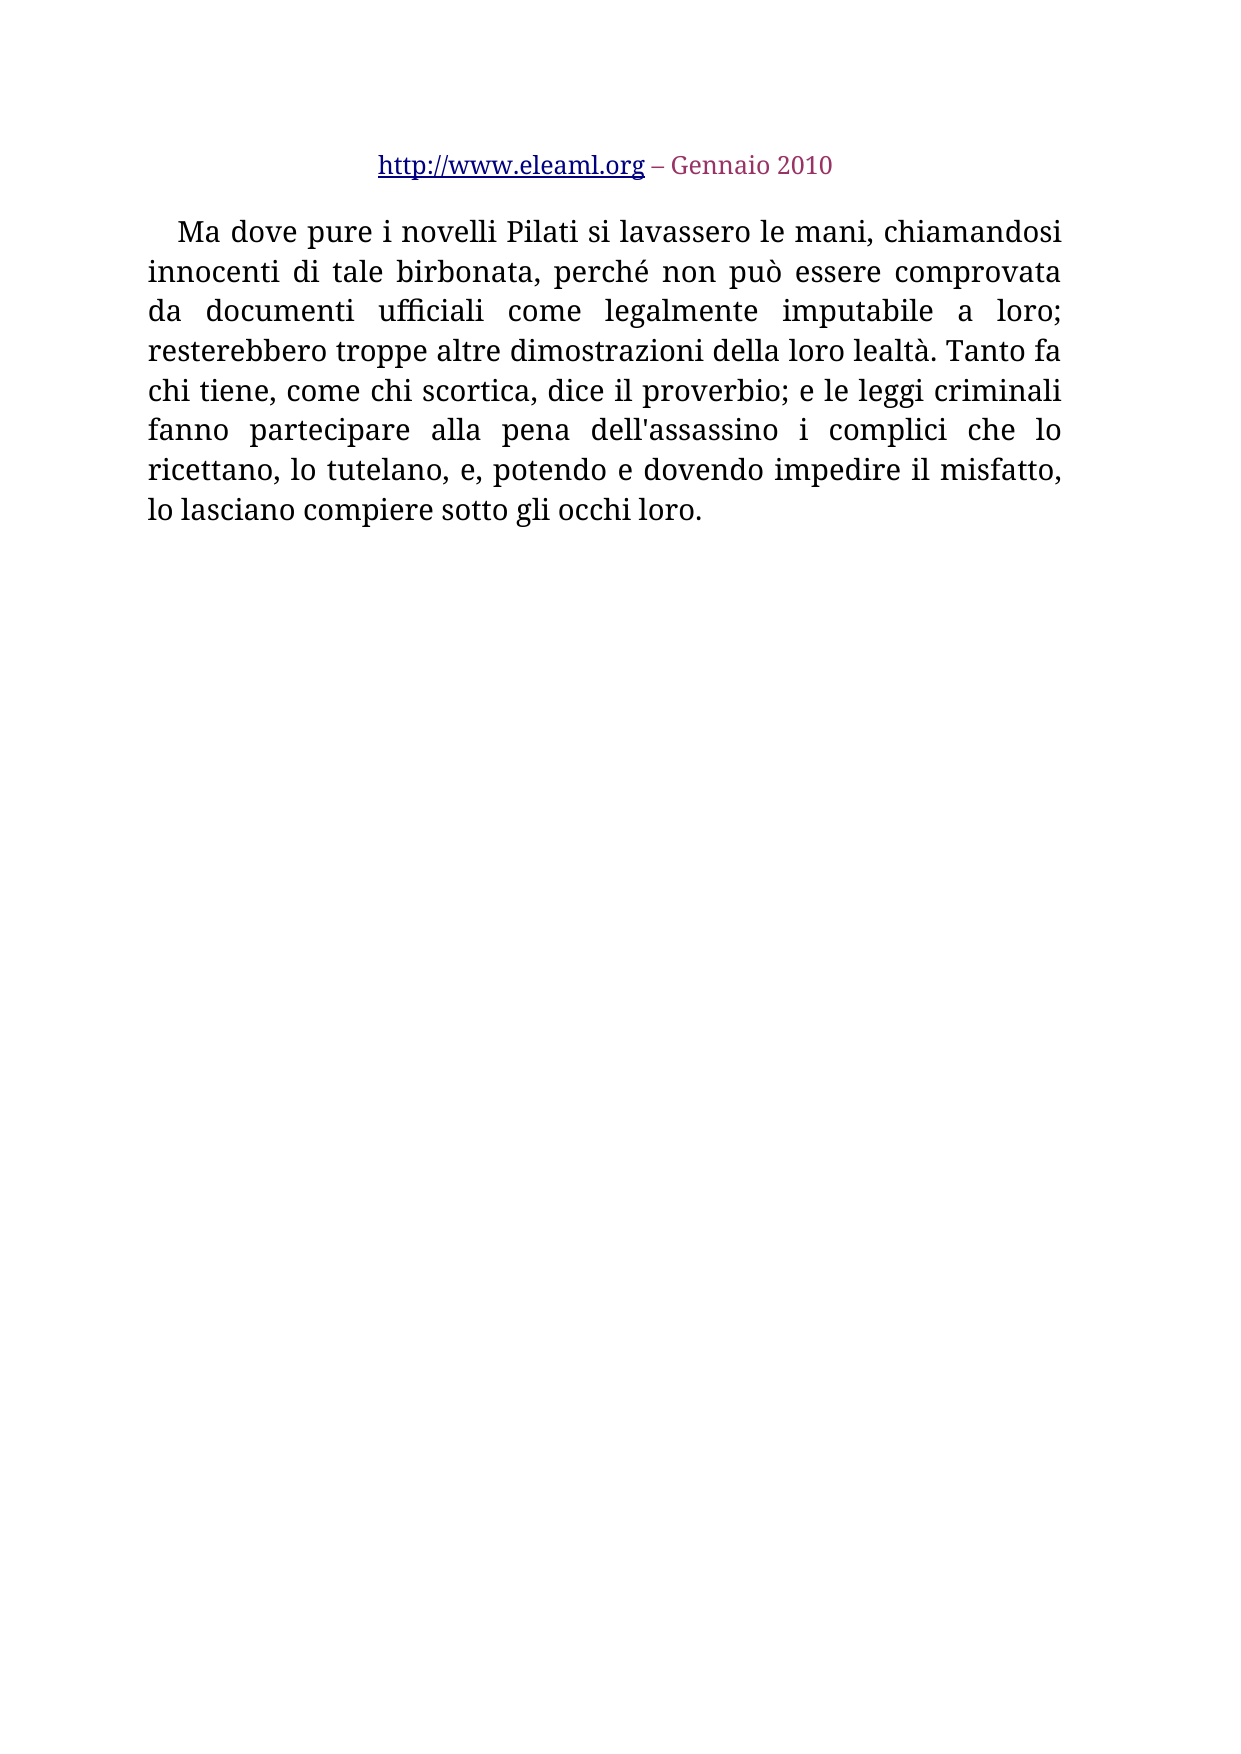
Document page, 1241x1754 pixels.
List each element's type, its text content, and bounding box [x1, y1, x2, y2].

text Ma dove pure i novelli Pilati si lavassero le mani, chiamandosi innocenti di tale birbonata, perché non può essere comprovata da documenti ufficiali come legalmente imputabile a loro; resterebbero troppe altre dimostrazioni della loro lealtà. Tanto fa chi tiene, come chi scortica, dice il proverbio; e le leggi criminali fanno partecipare alla pena dell'assassino i complici che lo ricettano, lo tutelano, e, potendo e dovendo impedire il misfatto, lo lasciano compiere sotto gli occhi loro. [148, 211, 1063, 529]
